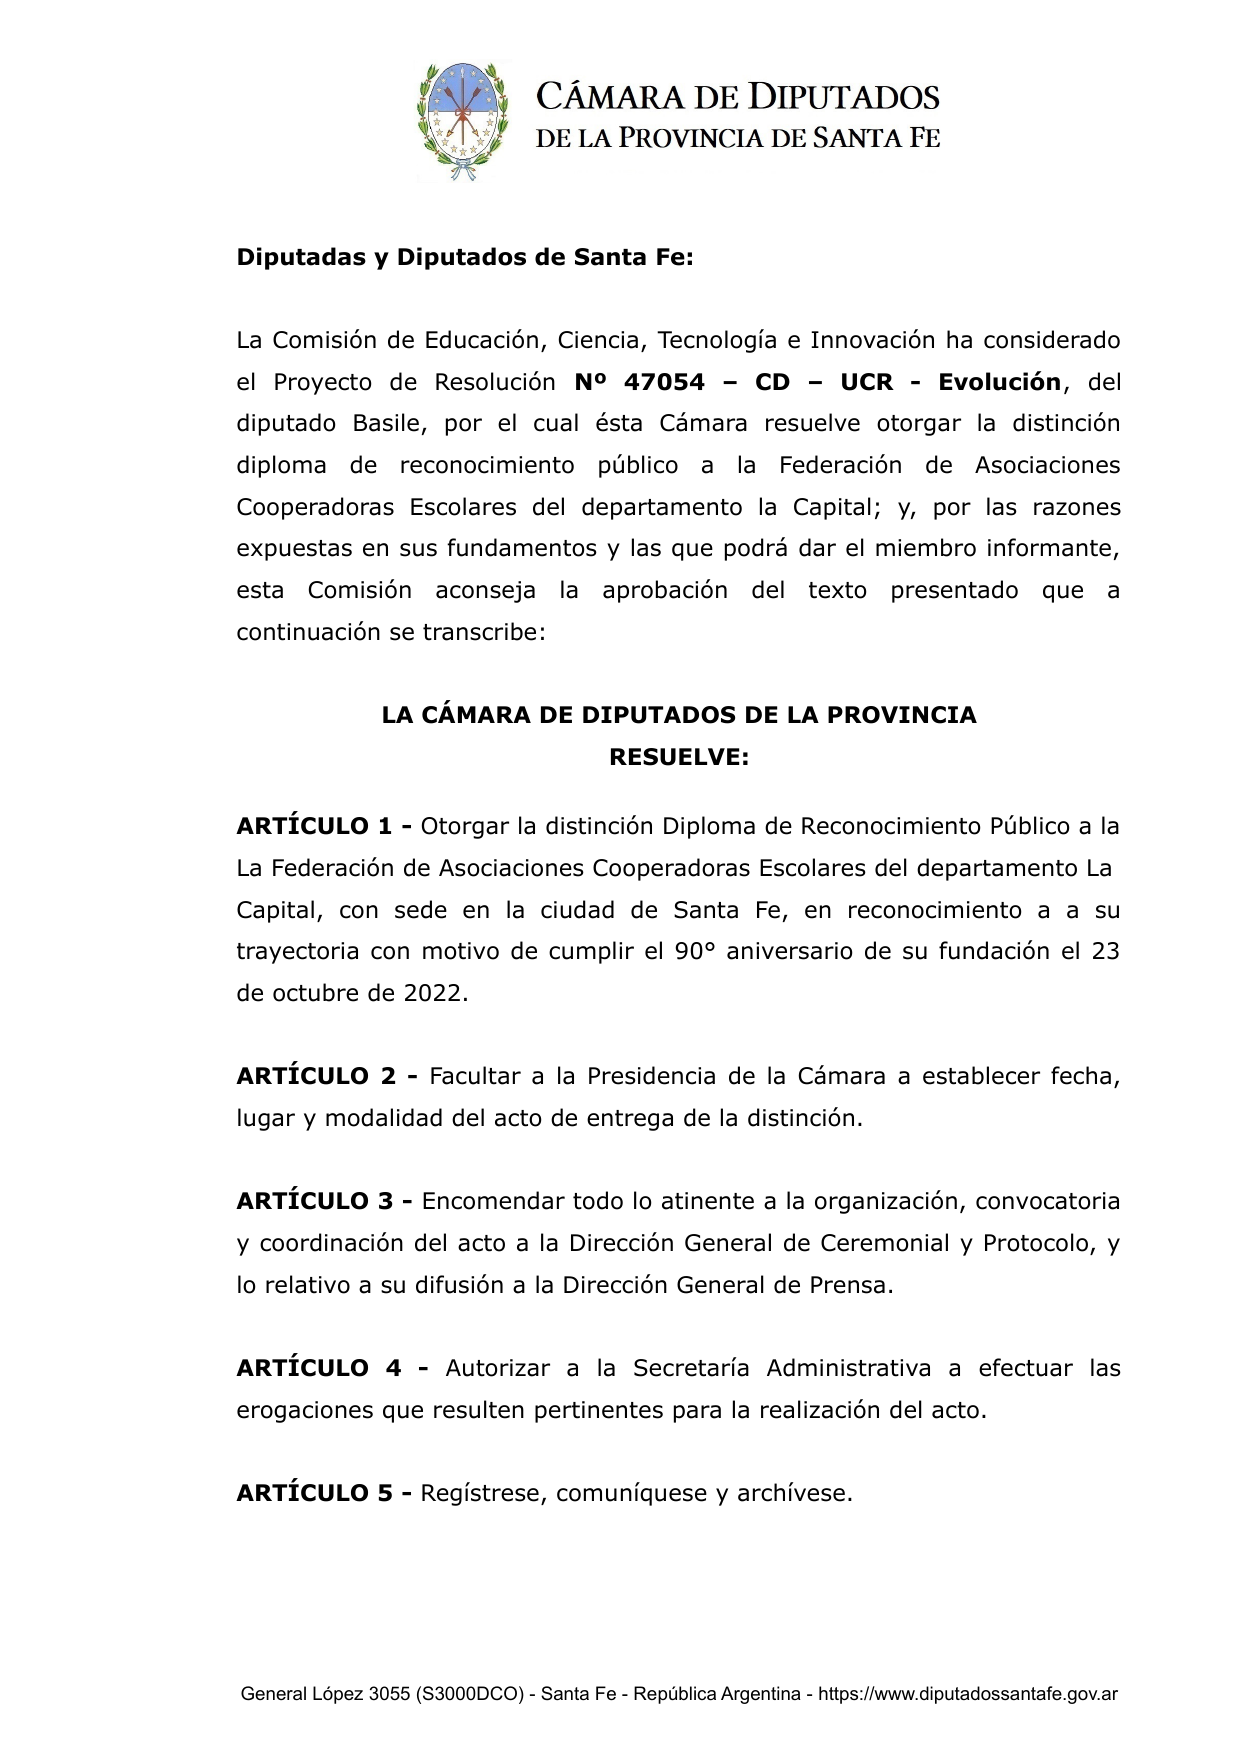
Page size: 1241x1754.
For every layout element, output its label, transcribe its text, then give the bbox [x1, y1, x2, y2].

text ARTÍCULO 5 - Regístrese, comuníquese y archívese. [236, 1478, 1122, 1506]
text ARTÍCULO 1 - Otorgar la distinción Diploma de Reconocimiento Público a la [236, 812, 1122, 839]
text ARTÍCULO 2 - Facultar a la Presidencia de la Cámara a establecer fecha, lugar y modalidad del acto de entrega de la distinción. [236, 1062, 1122, 1131]
picture [413, 59, 945, 183]
text Capital, con sede en la ciudad de Santa Fe, en reconocimiento a a su trayectoria con motivo de cumplir el 90° aniversario de su fundación el 23 de octubre de 2022. [236, 895, 1122, 1006]
text La Comisión de Educación, Ciencia, Tecnología e Innovación ha considerado el Proyecto de Resolución Nº 47054 – CD – UCR - Evolución, del diputado Basile, por el cual ésta Cámara resuelve otorgar la distinción diploma de reconocimiento público a la Federación de Asociaciones Cooperadoras Escolares del departamento la Capital; y, por las razones expuestas en sus fundamentos y las que podrá dar el miembro informante, esta Comisión aconseja la aprobación del texto presentado que a continuación se transcribe: [236, 326, 1122, 645]
text La Federación de Asociaciones Cooperadoras Escolares del departamento La [236, 853, 1122, 881]
text LA CÁMARA DE DIPUTADOS DE LA PROVINCIA [236, 701, 1122, 728]
text Diputadas y Diputados de Santa Fe: [236, 242, 1122, 270]
text RESUELVE: [236, 742, 1122, 770]
text ARTÍCULO 3 - Encomendar todo lo atinente a la organización, convocatoria y coordinación del acto a la Dirección General de Ceremonial y Protocolo, y lo relativo a su difusión a la Dirección General de Prensa. [236, 1187, 1122, 1298]
text ARTÍCULO 4 - Autorizar a la Secretaría Administrativa a efectuar las erogaciones que resulten pertinentes para la realización del acto. [236, 1353, 1122, 1423]
